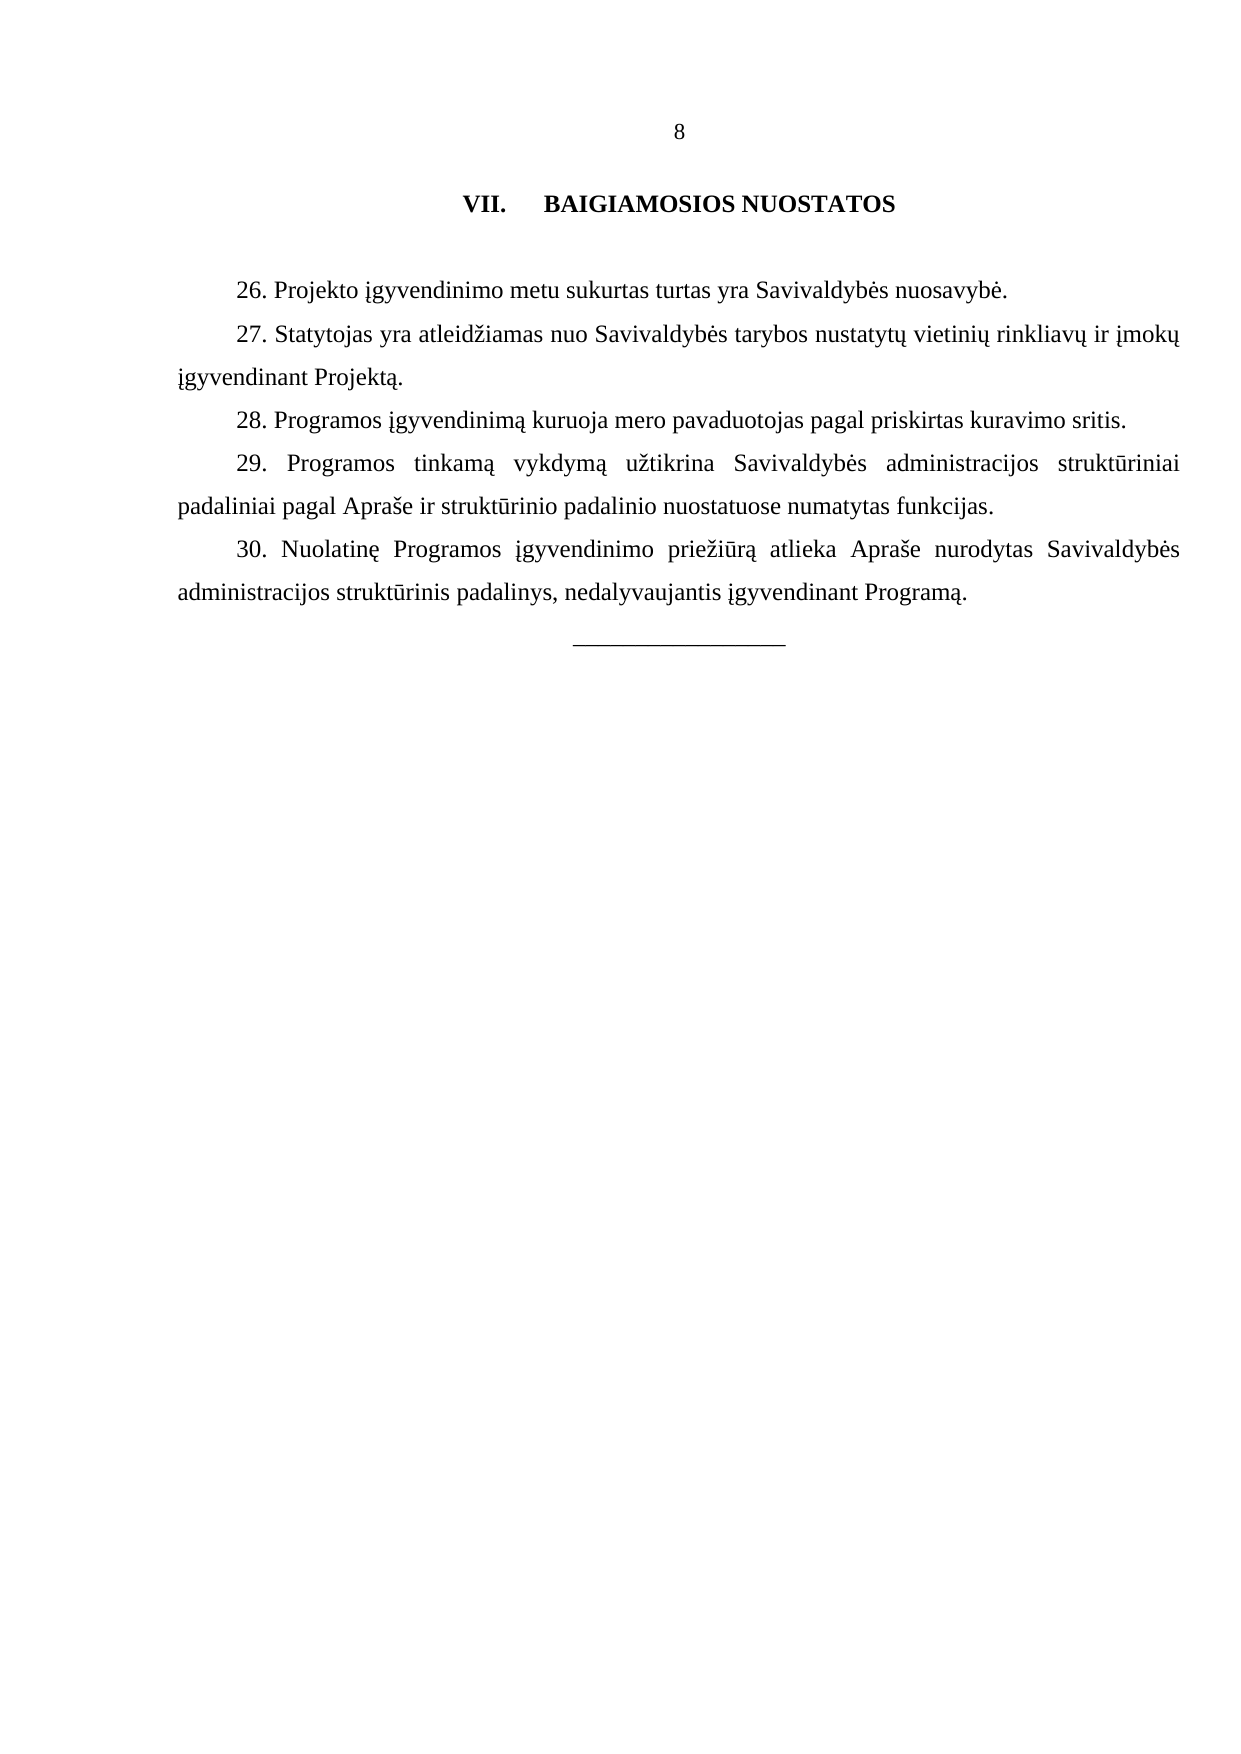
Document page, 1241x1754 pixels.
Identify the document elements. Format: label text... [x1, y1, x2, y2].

text _________________ [177, 621, 1181, 649]
text 26. Projekto įgyvendinimo metu sukurtas turtas yra Savivaldybės nuosavybė. [177, 276, 1181, 304]
text 28. Programos įgyvendinimą kuruoja mero pavaduotojas pagal priskirtas kuravimo sritis. [177, 405, 1181, 434]
text 30. Nuolatinę Programos įgyvendinimo priežiūrą atlieka Apraše nurodytas Savivaldybės administracijos struktūrinis padalinys, nedalyvaujantis įgyvendinant Programą. [177, 534, 1181, 606]
text VII. BAIGIAMOSIOS NUOSTATOS [177, 189, 1181, 218]
text 27. Statytojas yra atleidžiamas nuo Savivaldybės tarybos nustatytų vietinių rinkliavų ir įmokų įgyvendinant Projektą. [177, 319, 1181, 391]
text 29. Programos tinkamą vykdymą užtikrina Savivaldybės administracijos struktūriniai padaliniai pagal Apraše ir struktūrinio padalinio nuostatuose numatytas funkcijas. [177, 448, 1181, 520]
